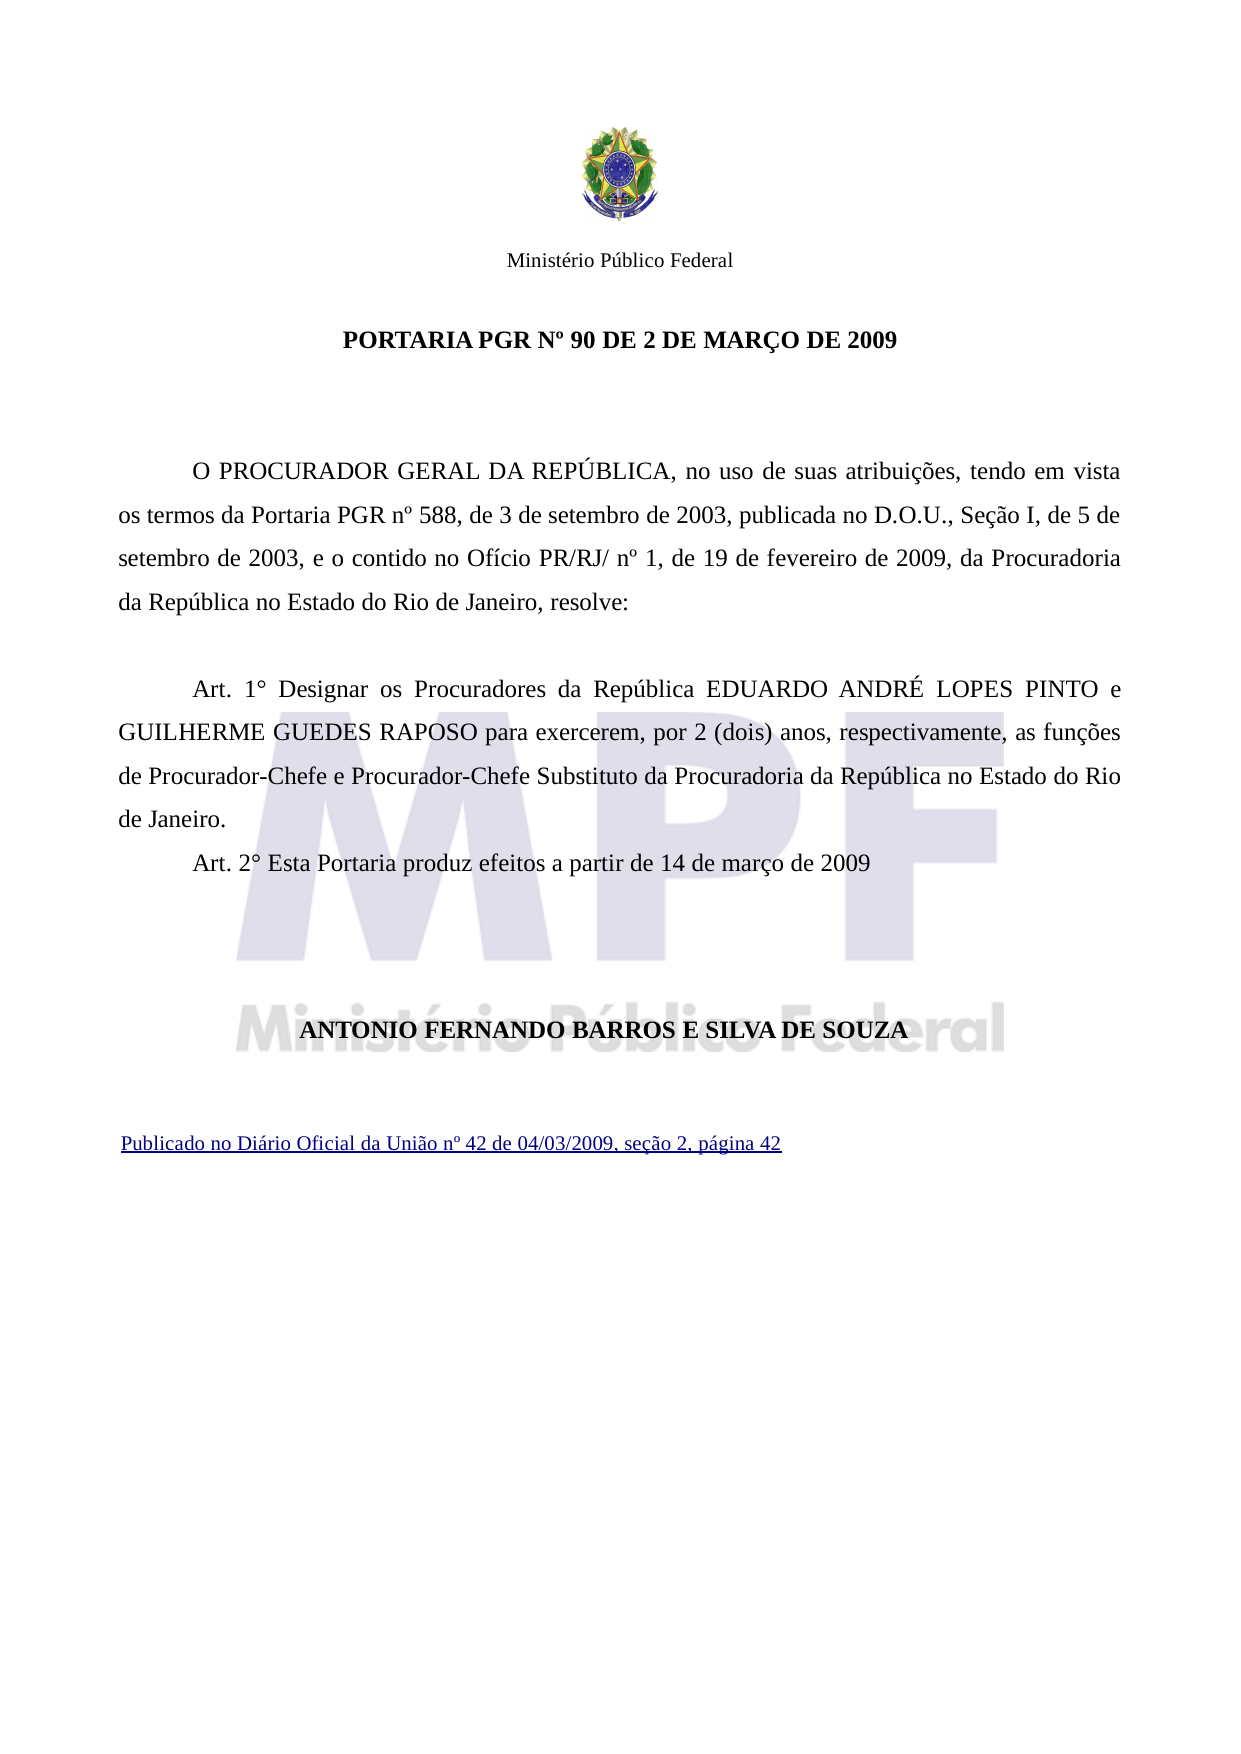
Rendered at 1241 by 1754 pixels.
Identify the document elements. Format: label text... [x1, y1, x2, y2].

text Art. 1° Designar os Procuradores da República EDUARDO ANDRÉ LOPES PINTO e GUILHERME GUEDES RAPOSO para exercerem, por 2 (dois) anos, respectivamente, as funções de Procurador-Chefe e Procurador-Chefe Substituto da Procuradoria da República no Estado do Rio de Janeiro. [118, 674, 1122, 833]
text Art. 2° Esta Portaria produz efeitos a partir de 14 de março de 2009 [118, 848, 1122, 877]
picture [236, 1043, 1004, 1052]
picture [236, 877, 1004, 1014]
picture [236, 833, 1004, 848]
text ANTONIO FERNANDO BARROS E SILVA DE SOUZA [118, 1014, 1122, 1043]
text O PROCURADOR GERAL DA REPÚBLICA, no uso de suas atribuições, tendo em vista os termos da Portaria PGR nº 588, de 3 de setembro de 2003, publicada no D.O.U., Seção I, de 5 de setembro de 2003, e o contido no Ofício PR/RJ/ nº 1, de 19 de fevereiro de 2009, da Procuradoria da República no Estado do Rio de Janeiro, resolve: [118, 456, 1122, 616]
text Publicado no Diário Oficial da União nº 42 de 04/03/2009, seção 2, página 42 [121, 1131, 1122, 1155]
text PORTARIA PGR Nº 90 DE 2 DE MARÇO DE 2009 [118, 325, 1122, 354]
